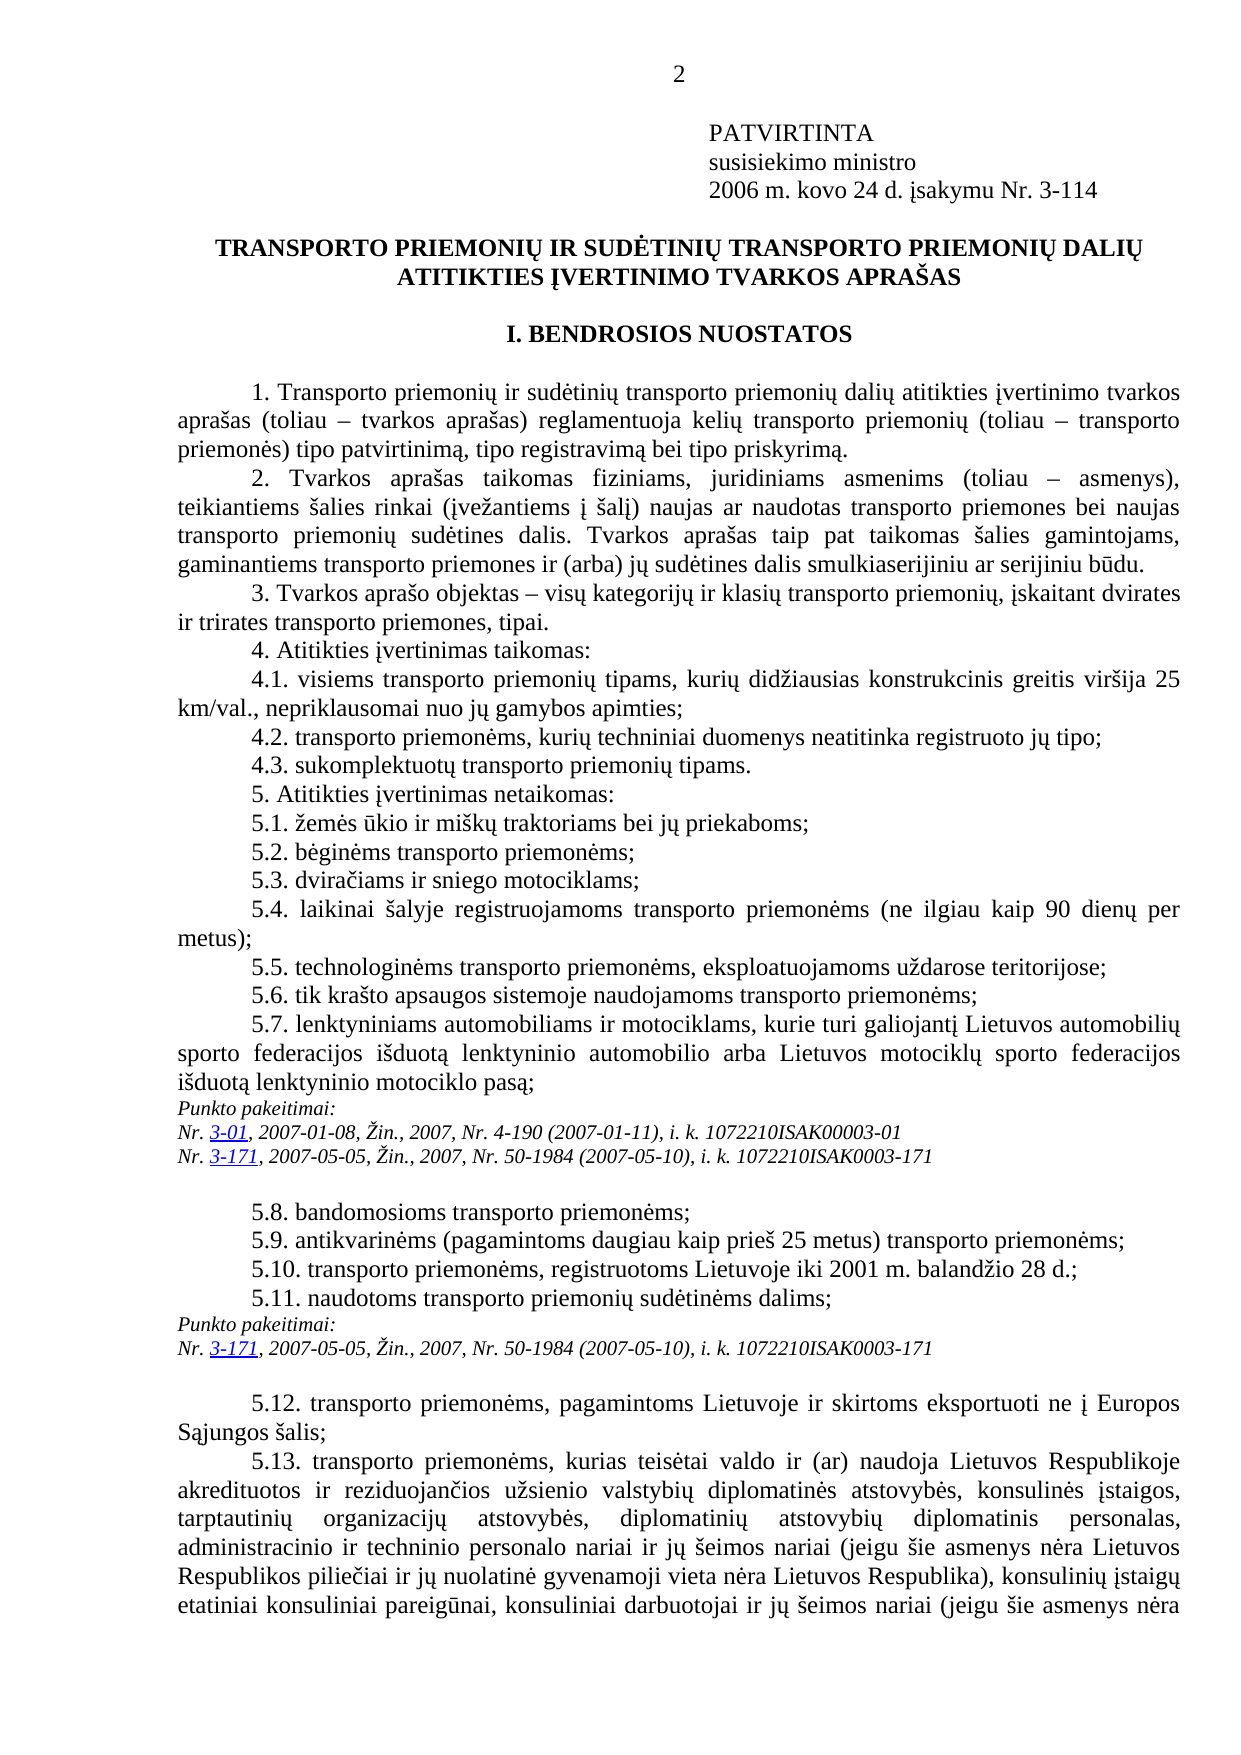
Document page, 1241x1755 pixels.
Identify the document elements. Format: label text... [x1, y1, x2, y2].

text Punkto pakeitimai: [177, 1312, 1181, 1336]
text PATVIRTINTA [709, 118, 1181, 147]
text susisiekimo ministro [177, 147, 1181, 176]
text 3. Tvarkos aprašo objektas – visų kategorijų ir klasių transporto priemonių, įskaitant dvirates ir trirates transporto priemones, tipai. [177, 578, 1181, 636]
text Punkto pakeitimai: [177, 1096, 1181, 1120]
text 5.2. bėginėms transporto priemonėms; [177, 837, 1181, 866]
text 5.5. technologinėms transporto priemonėms, eksploatuojamoms uždarose teritorijose; [177, 952, 1181, 981]
text 5.9. antikvarinėms (pagamintoms daugiau kaip prieš 25 metus) transporto priemonėms; [177, 1225, 1181, 1254]
text Nr. 3-01, 2007-01-08, Žin., 2007, Nr. 4-190 (2007-01-11), i. k. 1072210ISAK00003-01 [177, 1120, 1181, 1144]
text 5.1. žemės ūkio ir miškų traktoriams bei jų priekaboms; [177, 808, 1181, 837]
text 5.12. transporto priemonėms, pagamintoms Lietuvoje ir skirtoms eksportuoti ne į Europos Sąjungos šalis; [177, 1388, 1181, 1446]
text 4. Atitikties įvertinimas taikomas: [177, 636, 1181, 664]
text 5.13. transporto priemonėms, kurias teisėtai valdo ir (ar) naudoja Lietuvos Respublikoje akredituotos ir reziduojančios užsienio valstybių diplomatinės atstovybės, konsulinės įstaigos, tarptautinių organizacijų atstovybės, diplomatinių atstovybių diplomatinis personalas, administracinio ir techninio personalo nariai ir jų šeimos nariai (jeigu šie asmenys nėra Lietuvos Respublikos piliečiai ir jų nuolatinė gyvenamoji vieta nėra Lietuvos Respublika), konsulinių įstaigų etatiniai konsuliniai pareigūnai, konsuliniai darbuotojai ir jų šeimos nariai (jeigu šie asmenys nėra [177, 1446, 1181, 1618]
text 4.3. sukomplektuotų transporto priemonių tipams. [177, 751, 1181, 779]
text 5.6. tik krašto apsaugos sistemoje naudojamoms transporto priemonėms; [177, 981, 1181, 1009]
text 5.10. transporto priemonėms, registruotoms Lietuvoje iki 2001 m. balandžio 28 d.; [177, 1254, 1181, 1283]
text 5.7. lenktyniniams automobiliams ir motociklams, kurie turi galiojantį Lietuvos automobilių sporto federacijos išduotą lenktyninio automobilio arba Lietuvos motociklų sporto federacijos išduotą lenktyninio motociklo pasą; [177, 1009, 1181, 1096]
text 5. Atitikties įvertinimas netaikomas: [177, 779, 1181, 808]
text 2. Tvarkos aprašas taikomas fiziniams, juridiniams asmenims (toliau – asmenys), teikiantiems šalies rinkai (įvežantiems į šalį) naujas ar naudotas transporto priemones bei naujas transporto priemonių sudėtines dalis. Tvarkos aprašas taip pat taikomas šalies gamintojams, gaminantiems transporto priemones ir (arba) jų sudėtines dalis smulkiaserijiniu ar serijiniu būdu. [177, 463, 1181, 578]
text 5.4. laikinai šalyje registruojamoms transporto priemonėms (ne ilgiau kaip 90 dienų per metus); [177, 894, 1181, 952]
text TRANSPORTO PRIEMONIŲ IR SUDĖTINIŲ TRANSPORTO PRIEMONIŲ DALIŲ ATITIKTIES ĮVERTINIMO TVARKOS APRAŠAS [177, 233, 1181, 291]
text Nr. 3-171, 2007-05-05, Žin., 2007, Nr. 50-1984 (2007-05-10), i. k. 1072210ISAK0003-171 [177, 1144, 1181, 1168]
text Nr. 3-171, 2007-05-05, Žin., 2007, Nr. 50-1984 (2007-05-10), i. k. 1072210ISAK0003-171 [177, 1336, 1181, 1360]
text 4.2. transporto priemonėms, kurių techniniai duomenys neatitinka registruoto jų tipo; [177, 722, 1181, 751]
text 5.8. bandomosioms transporto priemonėms; [177, 1197, 1181, 1225]
text 1. Transporto priemonių ir sudėtinių transporto priemonių dalių atitikties įvertinimo tvarkos aprašas (toliau – tvarkos aprašas) reglamentuoja kelių transporto priemonių (toliau – transporto priemonės) tipo patvirtinimą, tipo registravimą bei tipo priskyrimą. [177, 377, 1181, 463]
text 5.3. dviračiams ir sniego motociklams; [177, 866, 1181, 894]
text 2006 m. kovo 24 d. įsakymu Nr. 3-114 [177, 176, 1181, 204]
text 4.1. visiems transporto priemonių tipams, kurių didžiausias konstrukcinis greitis viršija 25 km/val., nepriklausomai nuo jų gamybos apimties; [177, 664, 1181, 722]
text I. BENDROSIOS NUOSTATOS [177, 319, 1181, 348]
text 5.11. naudotoms transporto priemonių sudėtinėms dalims; [177, 1283, 1181, 1312]
